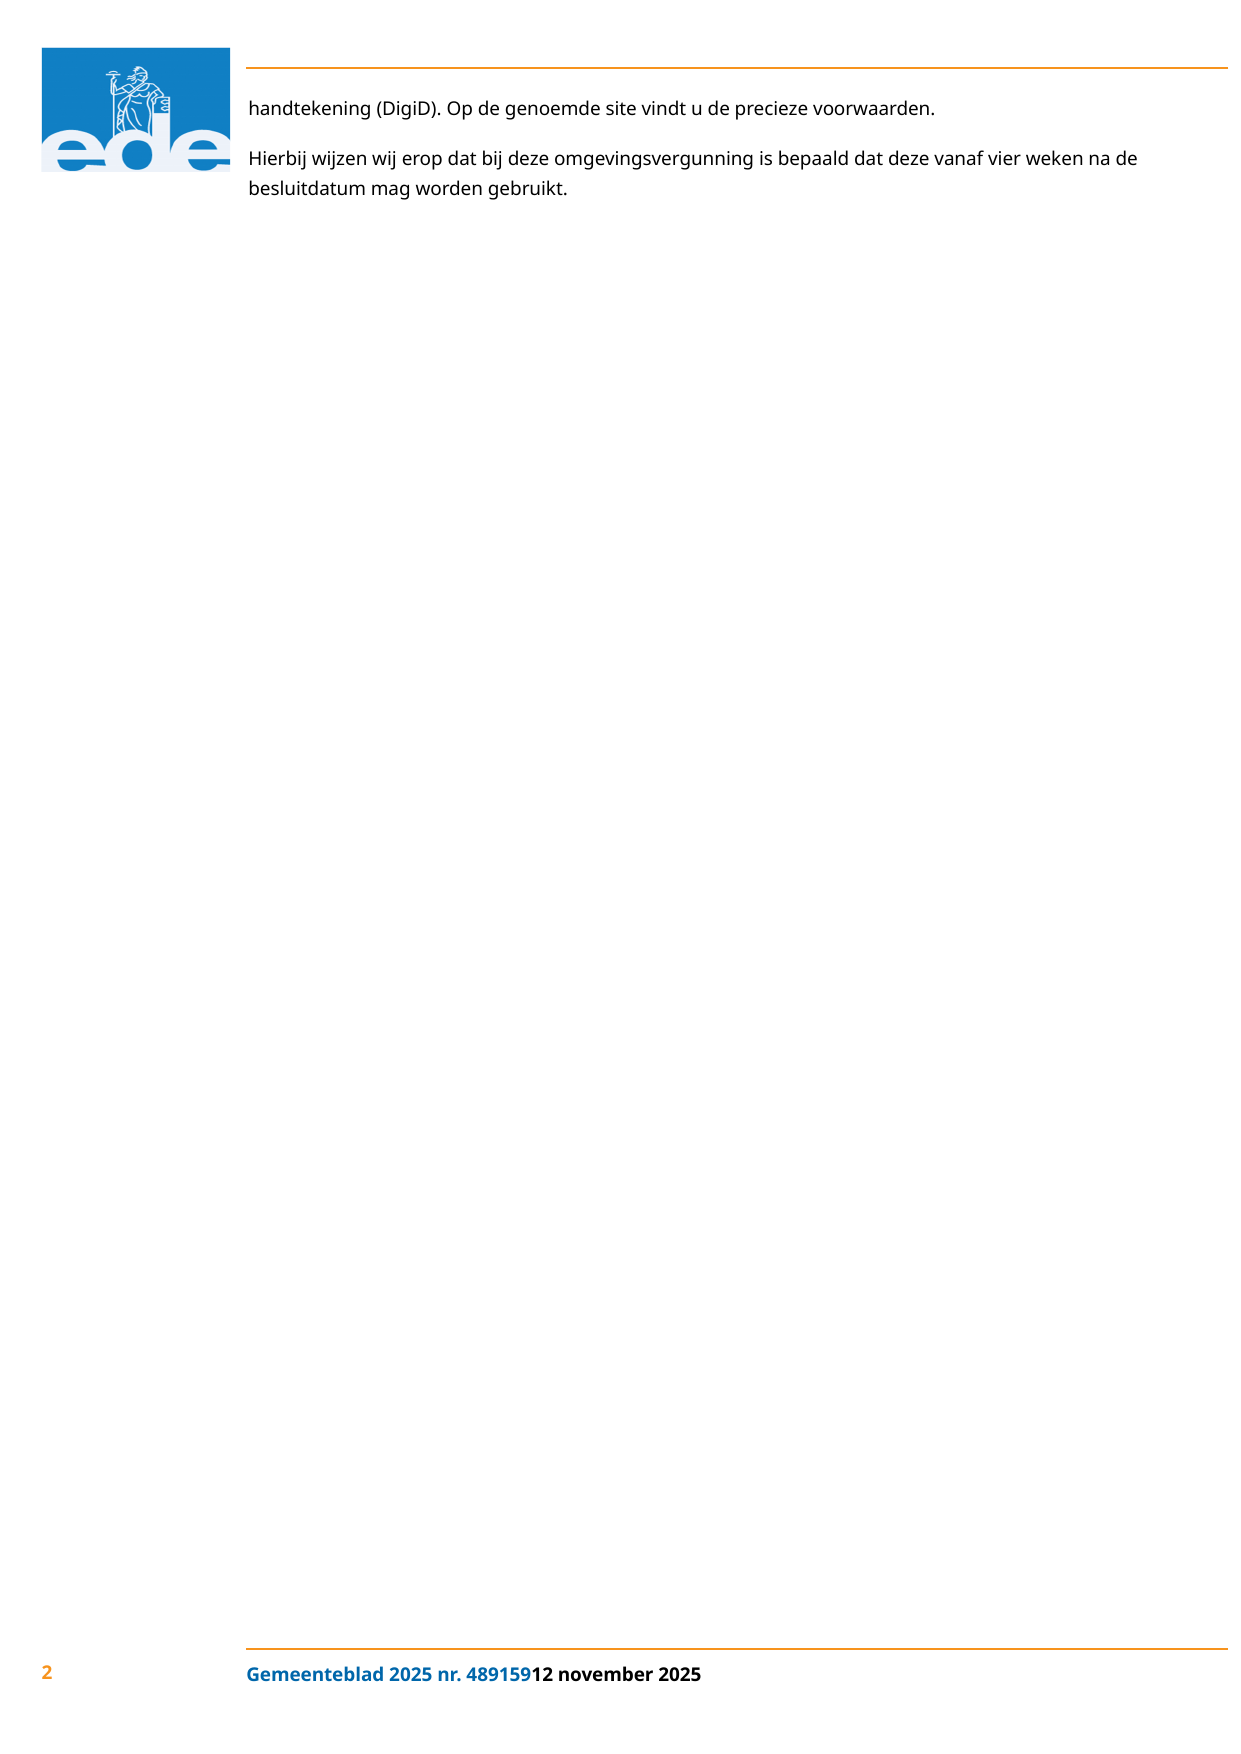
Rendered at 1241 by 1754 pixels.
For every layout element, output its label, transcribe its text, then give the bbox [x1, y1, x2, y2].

picture [41, 47, 231, 172]
text Hierbij wijzen wij erop dat bij deze omgevingsvergunning is bepaald dat deze vanaf vier weken na de besluitdatum mag worden gebruikt. [248, 145, 1152, 201]
text handtekening (DigiD). Op de genoemde site vindt u de precieze voorwaarden. [248, 95, 1152, 121]
